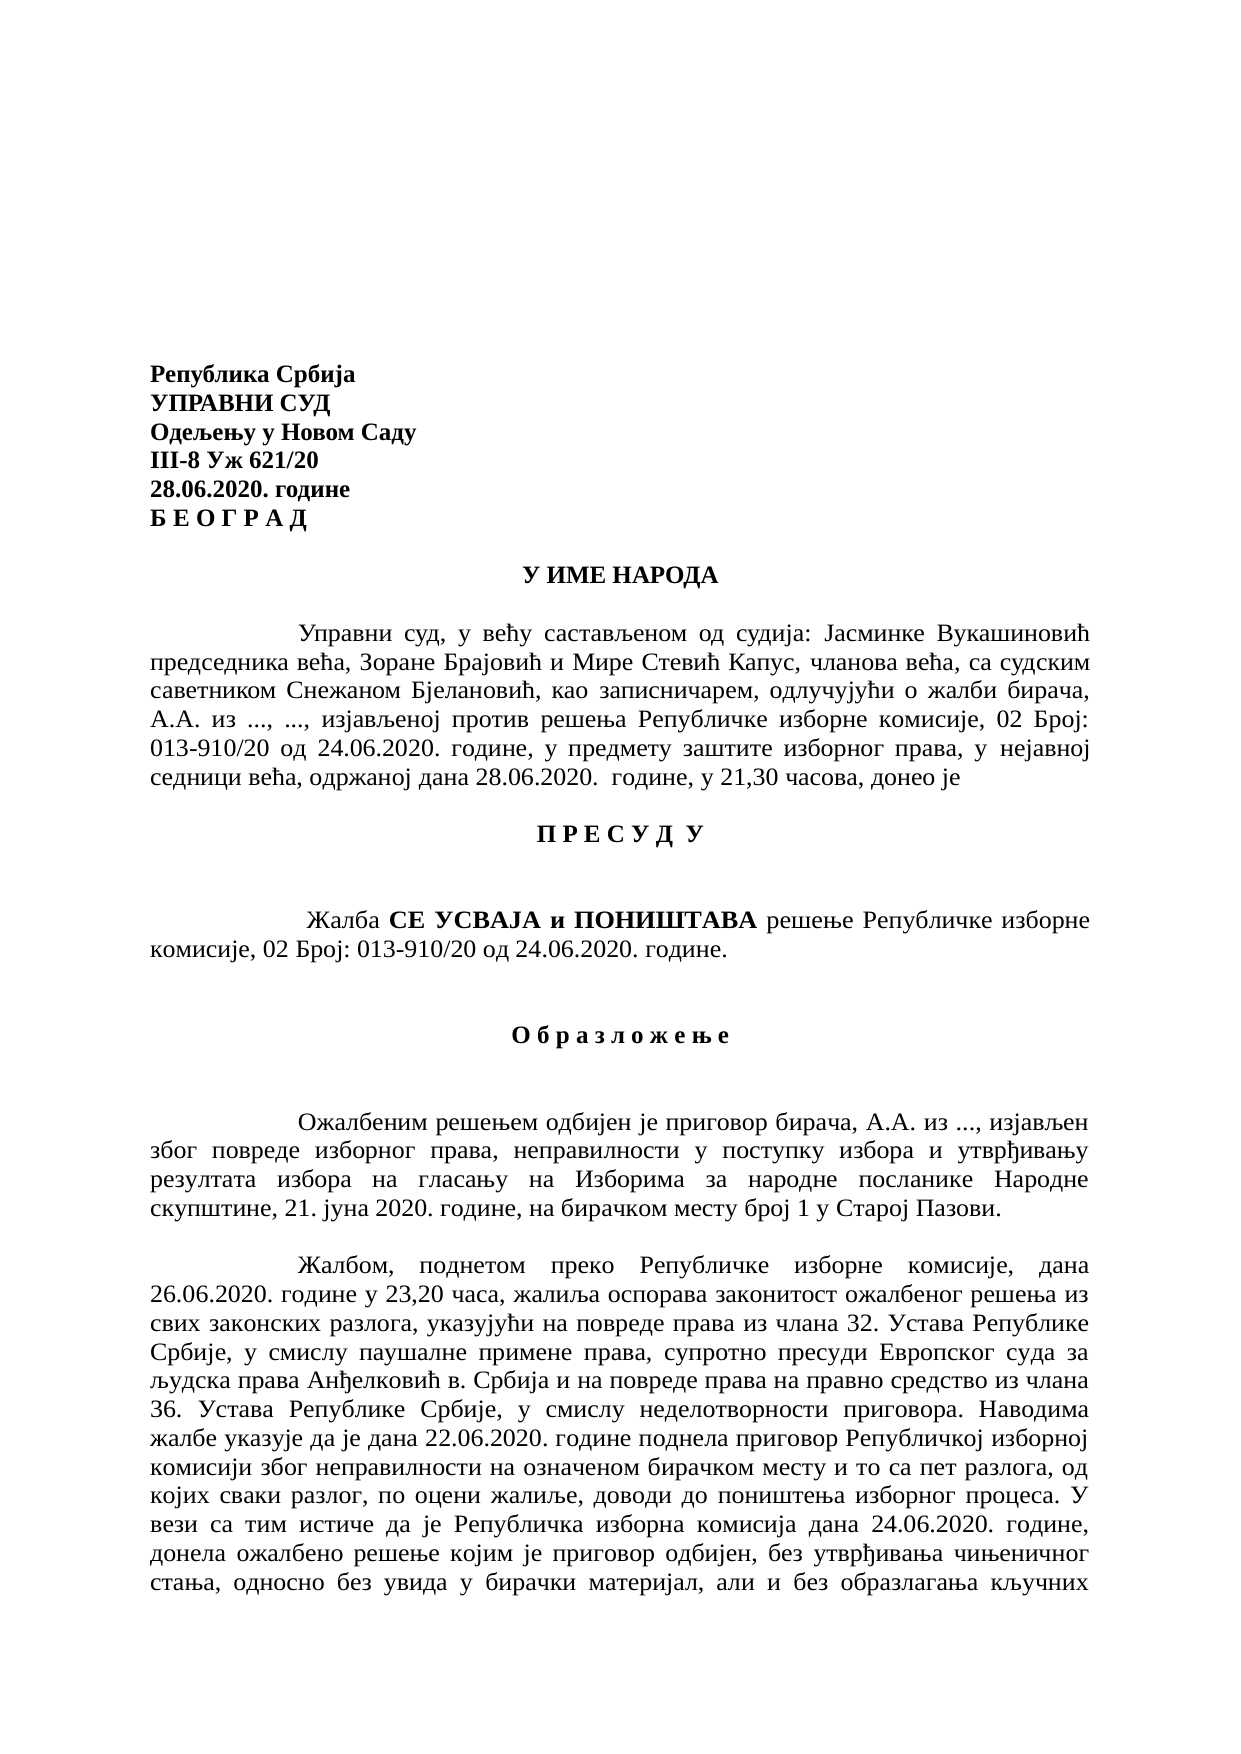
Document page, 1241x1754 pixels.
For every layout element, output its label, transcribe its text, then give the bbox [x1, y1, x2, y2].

text П Р Е С У Д У [150, 819, 1090, 848]
text 28.06.2020. године [150, 474, 1090, 503]
text Управни суд, у већу састављеном од судија: Jасминке Вукашиновић председника већа, Зоране Брајовић и Мире Стевић Капус, чланова већа, са судским саветником Снежаном Бјелановић, као записничарем, одлучујући о жалби бирача, A.A. из ..., ..., изјављеној против решења Републичке изборне комисије, 02 Број: 013-910/20 од 24.06.2020. године, у предмету заштите изборног права, у нејавној седници већа, одржаној дана 28.06.2020. године, у 21,30 часова, донео је [150, 618, 1090, 790]
text Одељењу у Новом Саду [150, 417, 1090, 445]
text Ожалбеним решењем одбијен је приговор бирача, A.A. из ..., изјављен због повреде изборног права, неправилности у поступку избора и утврђивању резултата избора на гласању на Изборима за народне посланике Народне скупштине, 21. јуна 2020. године, на бирачком месту број 1 у Старој Пазови. [150, 1107, 1090, 1222]
text Б Е О Г Р А Д [150, 503, 1090, 532]
text Жалбом, поднетом преко Републичке изборне комисије, дана 26.06.2020. године у 23,20 часа, жалиља оспорава законитост ожалбеног решења из свих законских разлога, указујући на повреде права из члана 32. Устава Републике Србије, у смислу паушалне примене права, супротно пресуди Европског суда за људска права Анђелковић в. Србија и на повреде права на правно средство из члана 36. Устава Републике Србије, у смислу неделотворности приговора. Наводима жалбе указује да је дана 22.06.2020. године поднела приговор Републичкој изборној комисији због неправилности на означеном бирачком месту и то са пет разлога, од којих сваки разлог, по оцени жалиље, доводи до поништења изборног процеса. У вези са тим истиче да је Републичка изборна комисија дана 24.06.2020. године, донела ожалбено решење којим је приговор одбијен, без утврђивања чињеничног стања, односно без увида у бирачки материјал, али и без образлагања кључних [150, 1250, 1090, 1595]
text У ИМЕ НАРОДА [150, 560, 1090, 589]
text Република Србија [150, 148, 1090, 388]
text О б р а з л о ж е њ е [150, 1020, 1090, 1049]
text Жалба СЕ УСВАЈА и ПОНИШТАВА решење Републичке изборне комисије, 02 Број: 013-910/20 од 24.06.2020. године. [150, 905, 1090, 963]
text УПРАВНИ СУД [150, 388, 1090, 417]
text III-8 Уж 621/20 [150, 445, 1090, 474]
